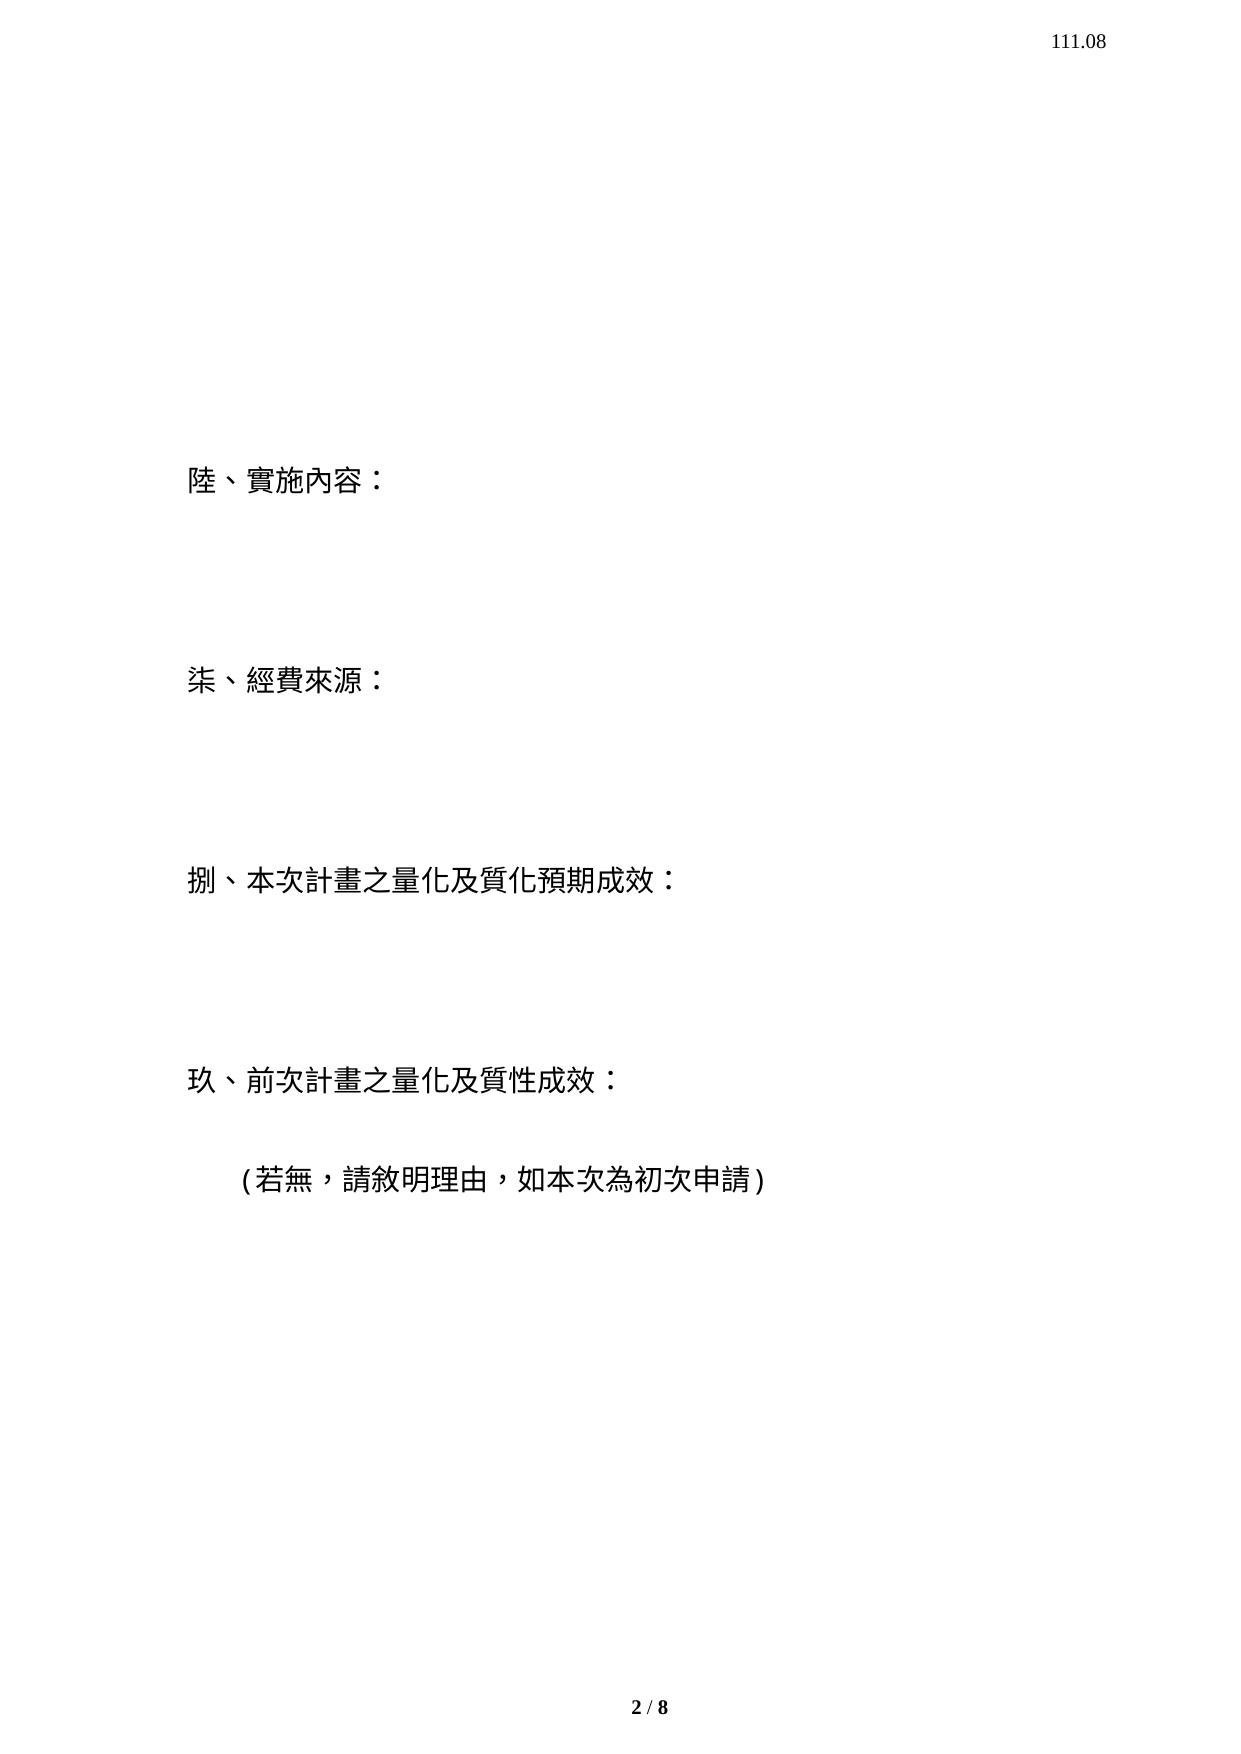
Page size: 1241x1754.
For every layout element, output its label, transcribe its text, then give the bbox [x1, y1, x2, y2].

text 陸、實施內容： [187, 437, 1106, 499]
text 捌、本次計畫之量化及質化預期成效： [187, 837, 1106, 899]
text (若無，請敘明理由，如本次為初次申請) [237, 1137, 1106, 1199]
text 柒、經費來源： [187, 637, 1106, 699]
text 玖、前次計畫之量化及質性成效： [187, 1037, 1106, 1099]
